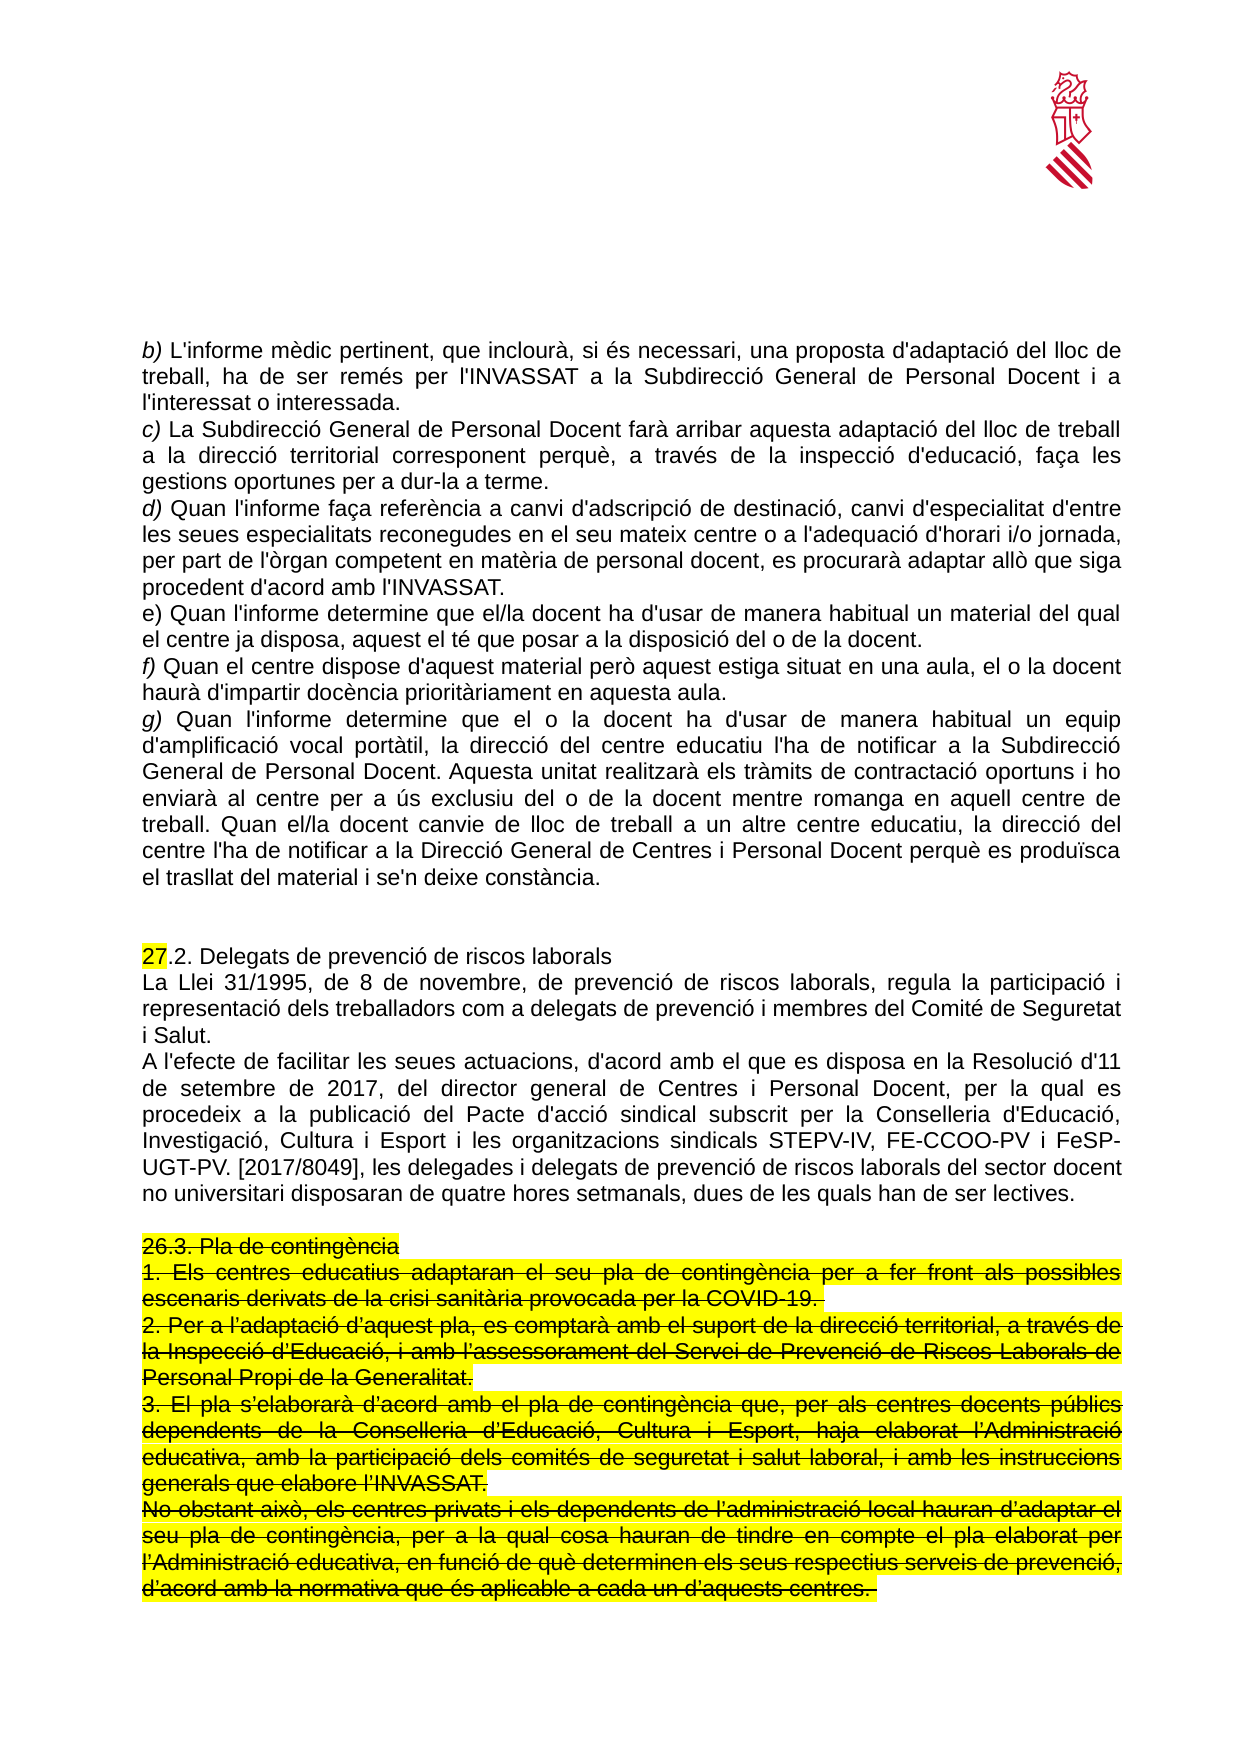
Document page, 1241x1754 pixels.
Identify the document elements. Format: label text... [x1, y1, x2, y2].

text No obstant això, els centres privats i els dependents de l’administració local hauran d’adaptar el seu pla de contingència, per a la qual cosa hauran de tindre en compte el pla elaborat per l’Administració educativa, en funció de què determinen els seus respectius serveis de prevenció, d’acord amb la normativa que és aplicable a cada un d’aquests centres. [142, 1538, 1122, 1563]
text c) La Subdirecció General de Personal Docent farà arribar aquesta adaptació del lloc de treball a la direcció territorial corresponent perquè, a través de la inspecció d'educació, faça les gestions oportunes per a dur-la a terme. [142, 416, 1122, 495]
text 26.3. Pla de contingència [142, 1233, 1122, 1259]
picture [1045, 70, 1093, 189]
text g) Quan l'informe determine que el o la docent ha d'usar de manera habitual un equip d'amplificació vocal portàtil, la direcció del centre educatiu l'ha de notificar a la Subdirecció General de Personal Docent. Aquesta unitat realitzarà els tràmits de contractació oportuns i ho enviarà al centre per a ús exclusiu del o de la docent mentre romanga en aquell centre de treball. Quan el/la docent canvie de lloc de treball a un altre centre educatiu, la direcció del centre l'ha de notificar a la Direcció General de Centres i Personal Docent perquè es produïsca el trasllat del material i se'n deixe constància. [142, 706, 1122, 890]
text La Llei 31/1995, de 8 de novembre, de prevenció de riscos laborals, regula la participació i representació dels treballadors com a delegats de prevenció i membres del Comité de Seguretat i Salut. [142, 969, 1122, 1048]
text 2. Per a l’adaptació d’aquest pla, es comptarà amb el suport de la direcció territorial, a través de la Inspecció d’Educació, i amb l’assessorament del Servei de Prevenció de Riscos Laborals de Personal Propi de la Generalitat. [142, 1327, 1122, 1391]
text f) Quan el centre dispose d'aquest material però aquest estiga situat en una aula, el o la docent haurà d'impartir docència prioritàriament en aquesta aula. [142, 653, 1122, 706]
text No obstant això, els centres privats i els dependents de l’administració local hauran d’adaptar el seu pla de contingència, per a la qual cosa hauran de tindre en compte el pla elaborat per l’Administració educativa, en funció de què determinen els seus respectius serveis de prevenció, d’acord amb la normativa que és aplicable a cada un d’aquests centres. [142, 1564, 1122, 1602]
text 3. El pla s’elaborarà d’acord amb el pla de contingència que, per als centres docents públics dependents de la Conselleria d’Educació, Cultura i Esport, haja elaborat l’Administració educativa, amb la participació dels comités de seguretat i salut laboral, i amb les instruccions generals que elabore l’INVASSAT. [142, 1406, 1122, 1431]
text 2. Per a l’adaptació d’aquest pla, es comptarà amb el suport de la direcció territorial, a través de la Inspecció d’Educació, i amb l’assessorament del Servei de Prevenció de Riscos Laborals de Personal Propi de la Generalitat. [142, 1312, 1122, 1326]
text 1. Els centres educatius adaptaran el seu pla de contingència per a fer front als possibles escenaris derivats de la crisi sanitària provocada per la COVID-19. [142, 1259, 1122, 1312]
text d) Quan l'informe faça referència a canvi d'adscripció de destinació, canvi d'especialitat d'entre les seues especialitats reconegudes en el seu mateix centre o a l'adequació d'horari i/o jornada, per part de l'òrgan competent en matèria de personal docent, es procurarà adaptar allò que siga procedent d'acord amb l'INVASSAT. [142, 495, 1122, 600]
text 3. El pla s’elaborarà d’acord amb el pla de contingència que, per als centres docents públics dependents de la Conselleria d’Educació, Cultura i Esport, haja elaborat l’Administració educativa, amb la participació dels comités de seguretat i salut laboral, i amb les instruccions generals que elabore l’INVASSAT. [142, 1391, 1122, 1405]
text No obstant això, els centres privats i els dependents de l’administració local hauran d’adaptar el seu pla de contingència, per a la qual cosa hauran de tindre en compte el pla elaborat per l’Administració educativa, en funció de què determinen els seus respectius serveis de prevenció, d’acord amb la normativa que és aplicable a cada un d’aquests centres. [142, 1496, 1122, 1537]
text e) Quan l'informe determine que el/la docent ha d'usar de manera habitual un material del qual el centre ja disposa, aquest el té que posar a la disposició del o de la docent. [142, 600, 1122, 653]
text 27.2. Delegats de prevenció de riscos laborals [142, 943, 1122, 969]
text 3. El pla s’elaborarà d’acord amb el pla de contingència que, per als centres docents públics dependents de la Conselleria d’Educació, Cultura i Esport, haja elaborat l’Administració educativa, amb la participació dels comités de seguretat i salut laboral, i amb les instruccions generals que elabore l’INVASSAT. [142, 1433, 1122, 1496]
text b) L'informe mèdic pertinent, que inclourà, si és necessari, una proposta d'adaptació del lloc de treball, ha de ser remés per l'INVASSAT a la Subdirecció General de Personal Docent i a l'interessat o interessada. [142, 337, 1122, 416]
text A l'efecte de facilitar les seues actuacions, d'acord amb el que es disposa en la Resolució d'11 de setembre de 2017, del director general de Centres i Personal Docent, per la qual es procedeix a la publicació del Pacte d'acció sindical subscrit per la Conselleria d'Educació, Investigació, Cultura i Esport i les organitzacions sindicals STEPV-IV, FE-CCOO-PV i FeSP-UGT-PV. [2017/8049], les delegades i delegats de prevenció de riscos laborals del sector docent no universitari disposaran de quatre hores setmanals, dues de les quals han de ser lectives. [142, 1048, 1122, 1206]
